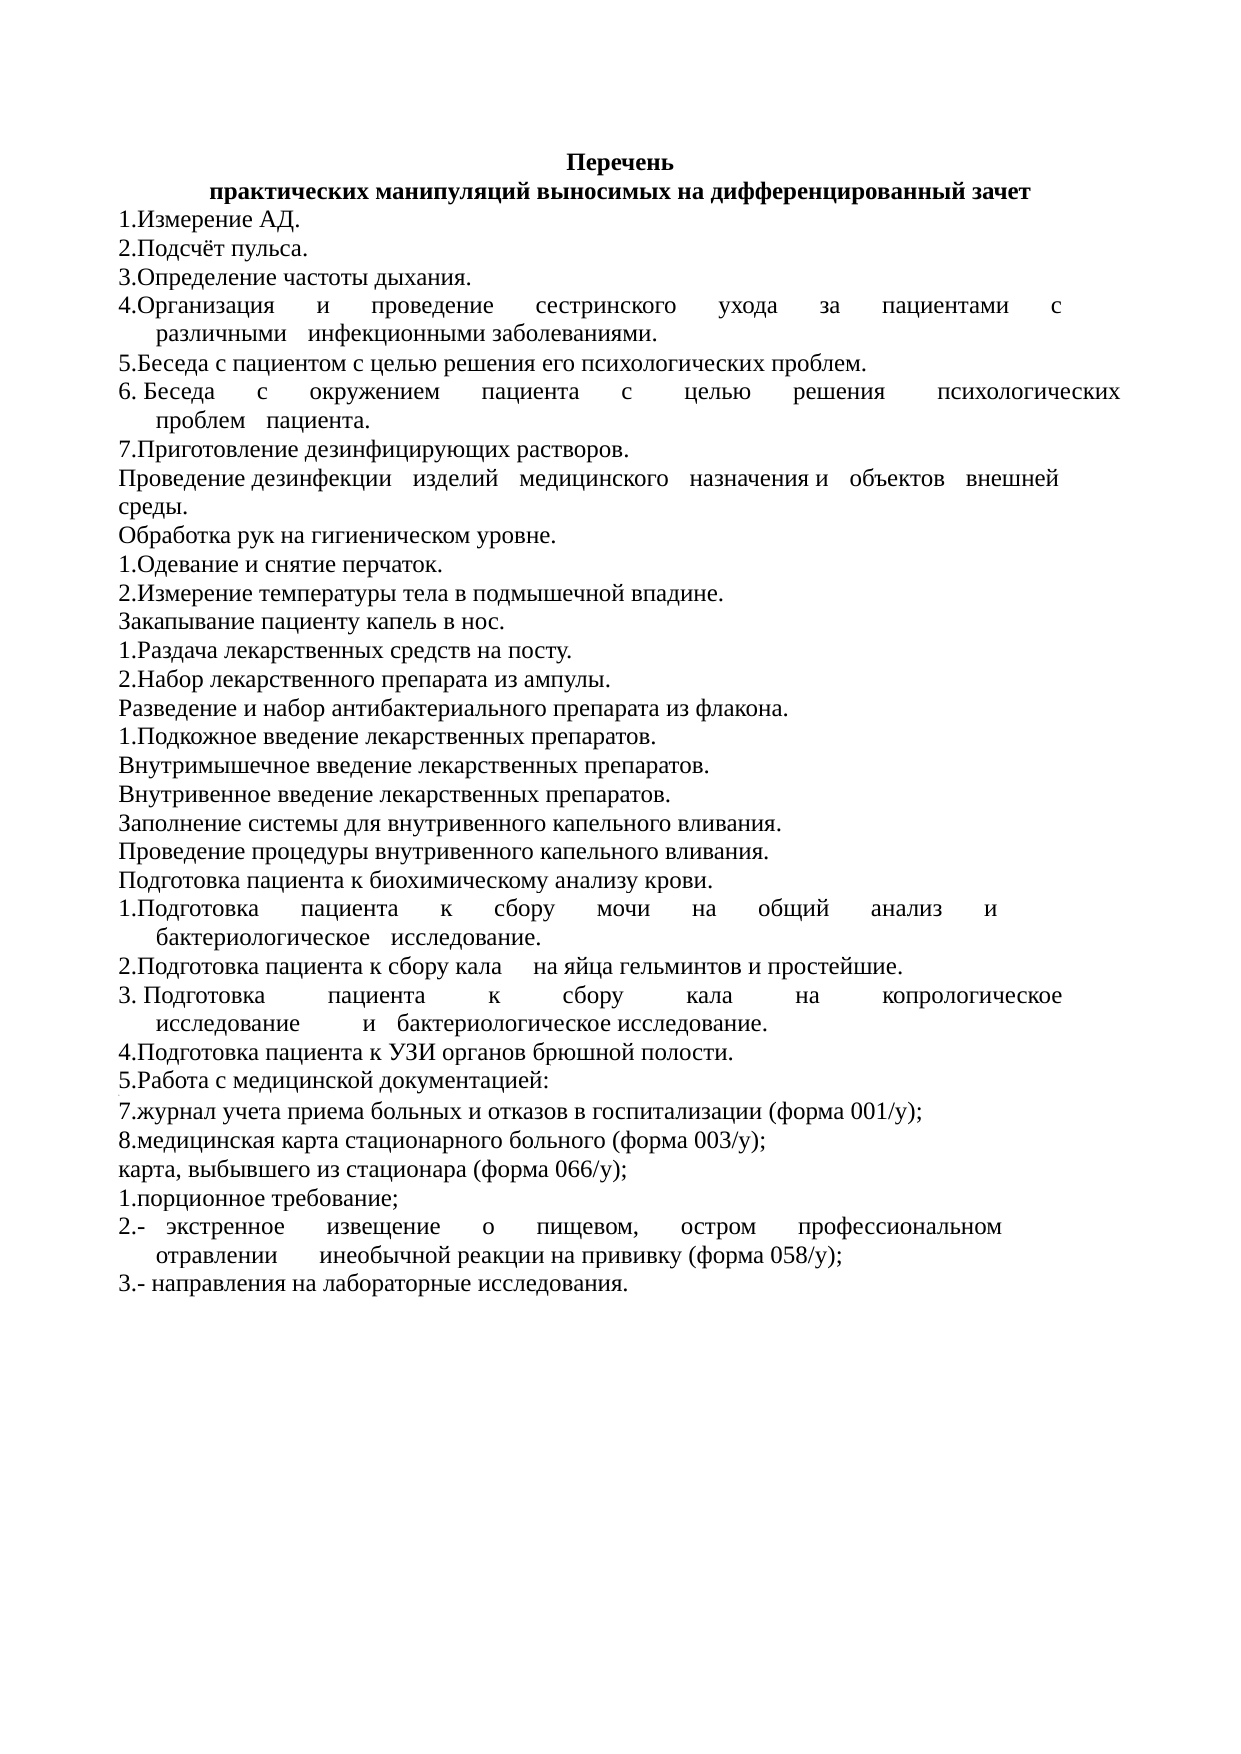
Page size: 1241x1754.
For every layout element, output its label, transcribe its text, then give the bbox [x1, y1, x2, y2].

list медицинская карта стационарного больного (форма 003/у); [118, 1125, 1122, 1154]
text Перечень [118, 147, 1122, 176]
list - экстренное извещение о пищевом, остром профессиональном отравлении инеобычной реакции на прививку (форма 058/у); [118, 1212, 1122, 1269]
list Подготовка пациента к сбору кала на яйца гельминтов и простейшие. [118, 951, 1122, 980]
list Подготовка пациента к УЗИ органов брюшной полости. [118, 1037, 1122, 1066]
text карта, выбывшего из стационара (форма 066/у); [118, 1154, 1122, 1183]
text Внутримышечное введение лекарственных препаратов. [118, 750, 1122, 779]
text Подготовка пациента к биохимическому анализу крови. [118, 865, 1122, 894]
list - направления на лабораторные исследования. [118, 1269, 1122, 1297]
list Работа с медицинской документацией: [118, 1066, 1122, 1094]
text практических манипуляций выносимых на дифференцированный зачет [118, 176, 1122, 204]
list журнал учета приема больных и отказов в госпитализации (форма 001/у); [118, 1097, 1122, 1125]
list Подсчёт пульса. [118, 233, 1122, 262]
list Измерение АД. [118, 204, 1122, 233]
list Подкожное введение лекарственных препаратов. [118, 721, 1122, 750]
text Заполнение системы для внутривенного капельного вливания. [118, 808, 1122, 836]
text Обработка рук на гигиеническом уровне. [118, 520, 1122, 549]
list Определение частоты дыхания. [118, 262, 1122, 291]
list Набор лекарственного препарата из ампулы. [118, 664, 1122, 693]
text Проведение процедуры внутривенного капельного вливания. [118, 836, 1122, 865]
list Подготовка пациента к сбору мочи на общий анализ и бактериологическое исследование. [118, 894, 1122, 951]
list Одевание и снятие перчаток. [118, 549, 1122, 578]
list Измерение температуры тела в подмышечной впадине. [118, 578, 1122, 606]
list Беседа с окружением пациента с целью решения психологических проблем пациента. [118, 376, 1122, 434]
list Приготовление дезинфицирующих растворов. [118, 434, 1122, 463]
text Внутривенное введение лекарственных препаратов. [118, 779, 1122, 808]
text Проведение дезинфекции изделий медицинского назначения и объектов внешней среды. [118, 463, 1122, 520]
text Закапывание пациенту капель в нос. [118, 606, 1122, 635]
list порционное требование; [118, 1183, 1122, 1212]
list Беседа с пациентом с целью решения его психологических проблем. [118, 348, 1122, 376]
list Подготовка пациента к сбору кала на копрологическое исследование и бактериологическое исследование. [118, 980, 1122, 1037]
list Организация и проведение сестринского ухода за пациентами с различными инфекционными заболеваниями. [118, 291, 1122, 348]
text Разведение и набор антибактериального препарата из флакона. [118, 693, 1122, 721]
list Раздача лекарственных средств на посту. [118, 635, 1122, 664]
